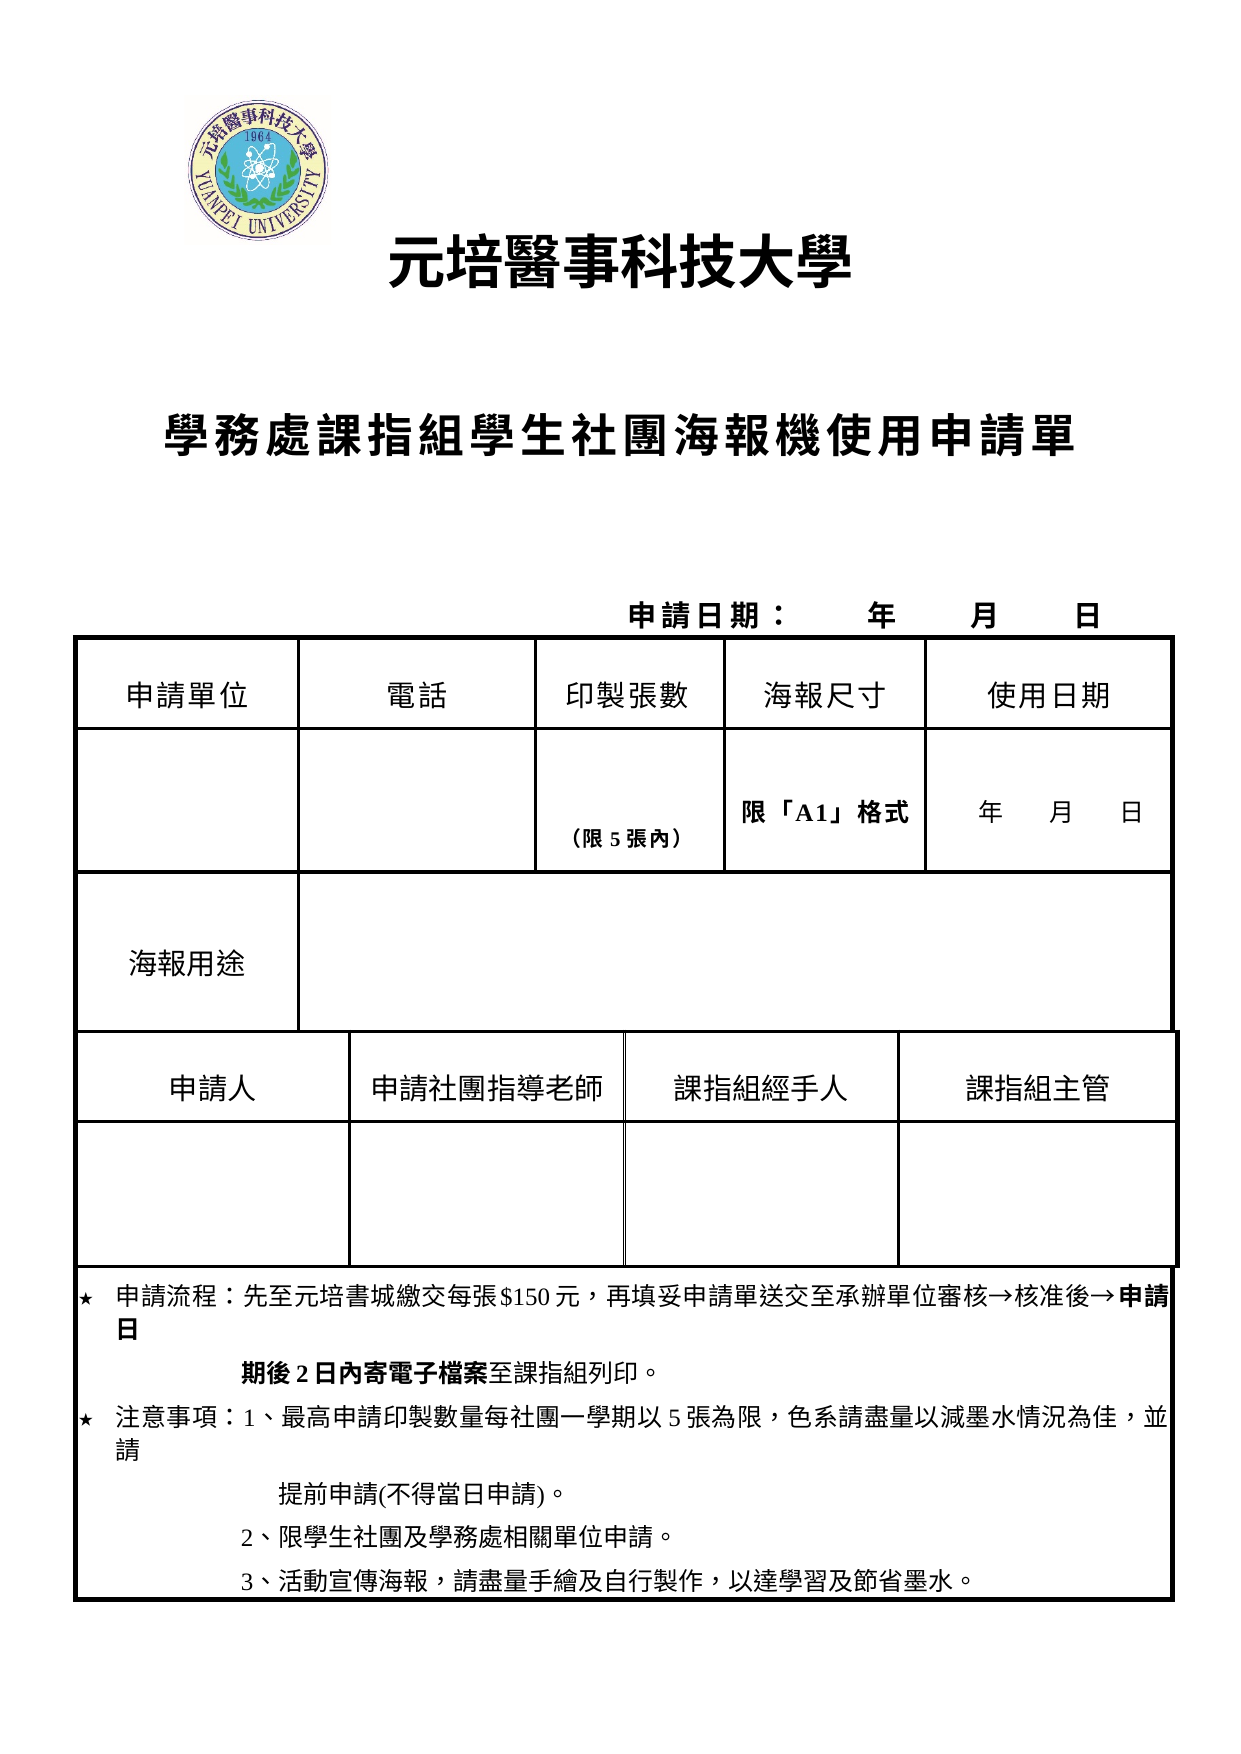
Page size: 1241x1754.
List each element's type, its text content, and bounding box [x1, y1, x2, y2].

table_cell [300, 730, 534, 870]
table_cell 申請流程：先至元培書城繳交每張$150元，再填妥申請單送交至承辦單位審核→核准後→申請日 期後2日內寄電子檔案至課指組列印。 注意事項：1、最高申請印製數量每社團一學期以5張為限，色系請盡量以減墨水情況為佳，並請 提前申請(不得當日申請)。 2、限學生社團及學務處相關單位申請。 3、活動宣傳海報，請盡量手繪及自行製作，以達學習及節省墨水。 [78, 1268, 1170, 1597]
table_cell [626, 1123, 897, 1265]
table_cell 課指組經手人 [626, 1033, 897, 1120]
table_cell [300, 874, 1170, 1029]
text 學務處課指組學生社團海報機使用申請單 [47, 360, 1193, 485]
table_header 電話 [300, 640, 534, 727]
table_cell [78, 730, 297, 870]
table_cell 課指組主管 [900, 1033, 1175, 1120]
table_header 使用日期 [927, 640, 1170, 727]
table_cell [900, 1123, 1175, 1265]
table_cell （限5張內） [537, 730, 723, 870]
table_header 申請單位 [78, 640, 297, 727]
table_cell 申請人 [78, 1033, 348, 1120]
text 申請日期： 年 月 日 [47, 572, 1193, 635]
table_cell 限「A1」格式 [726, 730, 924, 870]
table_header 印製張數 [537, 640, 723, 727]
table_cell 年 月 日 [927, 730, 1170, 870]
table_cell [351, 1123, 623, 1265]
table_cell [78, 1123, 348, 1265]
table_cell 海報用途 [78, 874, 297, 1029]
table_cell 申請社團指導老師 [351, 1033, 623, 1120]
table_header 海報尺寸 [726, 640, 924, 727]
text 元培醫事科技大學 [47, 185, 1193, 310]
